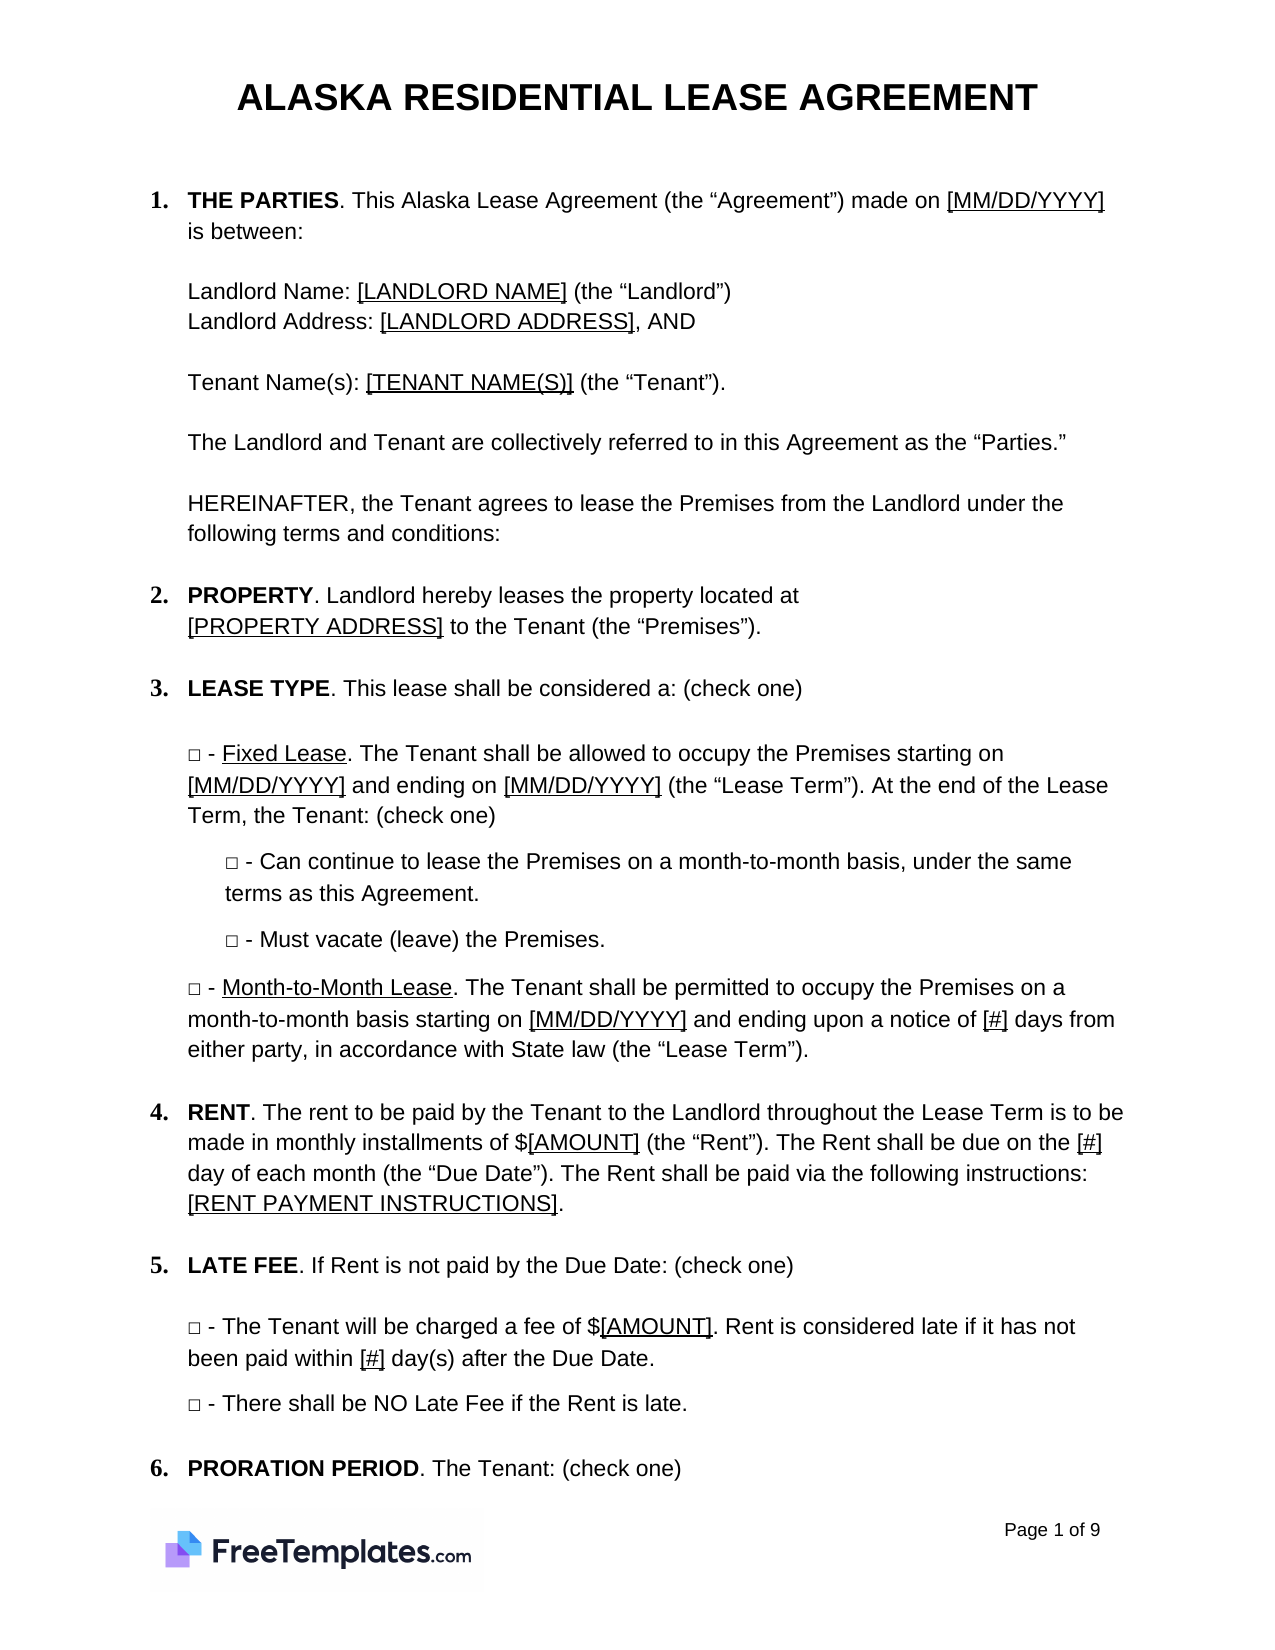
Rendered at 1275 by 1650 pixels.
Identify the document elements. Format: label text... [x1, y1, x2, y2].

list ☐ - There shall be NO Late Fee if the Rent is late. [187, 1387, 1125, 1419]
list THE PARTIES. This Alaska Lease Agreement (the “Agreement”) made on [MM/DD/YYYY] is between: [150, 185, 1125, 244]
list Landlord Name: [LANDLORD NAME] (the “Landlord”) [187, 278, 1125, 304]
list The Landlord and Tenant are collectively referred to in this Agreement as the “Parties.” [187, 429, 1125, 455]
list Landlord Address: [LANDLORD ADDRESS], AND [187, 308, 1125, 334]
list PRORATION PERIOD. The Tenant: (check one) [150, 1453, 1125, 1482]
list RENT. The rent to be paid by the Tenant to the Landlord throughout the Lease Term is to be made in monthly installments of $[AMOUNT] (the “Rent”). The Rent shall be due on the [#] day of each month (the “Due Date”). The Rent shall be paid via the following instructions: [RENT PAYMENT INSTRUCTIONS]. [150, 1097, 1125, 1216]
text ☐ - Fixed Lease. The Tenant shall be allowed to occupy the Premises starting on [MM/DD/YYYY] and ending on [MM/DD/YYYY] (the “Lease Term”). At the end of the Lease Term, the Tenant: (check one) [187, 737, 1125, 828]
list LEASE TYPE. This lease shall be considered a: (check one) [150, 673, 1125, 702]
list ☐ - The Tenant will be charged a fee of $[AMOUNT]. Rent is considered late if it has not been paid within [#] day(s) after the Due Date. [187, 1309, 1125, 1371]
list PROPERTY. Landlord hereby leases the property located at [150, 580, 1125, 609]
list ☐ - Month-to-Month Lease. The Tenant shall be permitted to occupy the Premises on a month-to-month basis starting on [MM/DD/YYYY] and ending upon a notice of [#] days from either party, in accordance with State law (the “Lease Term”). [187, 971, 1125, 1063]
list LATE FEE. If Rent is not paid by the Due Date: (check one) [150, 1250, 1125, 1279]
text ALASKA RESIDENTIAL LEASE AGREEMENT [150, 75, 1125, 118]
list HEREINAFTER, the Tenant agrees to lease the Premises from the Landlord under the following terms and conditions: [187, 489, 1125, 546]
text ☐ - Must vacate (leave) the Premises. [225, 923, 1125, 954]
text ☐ - Can continue to lease the Premises on a month-to-month basis, under the same terms as this Agreement. [225, 845, 1125, 906]
list Tenant Name(s): [TENANT NAME(S)] (the “Tenant”). [187, 369, 1125, 395]
list [PROPERTY ADDRESS] to the Tenant (the “Premises”). [187, 613, 1125, 639]
